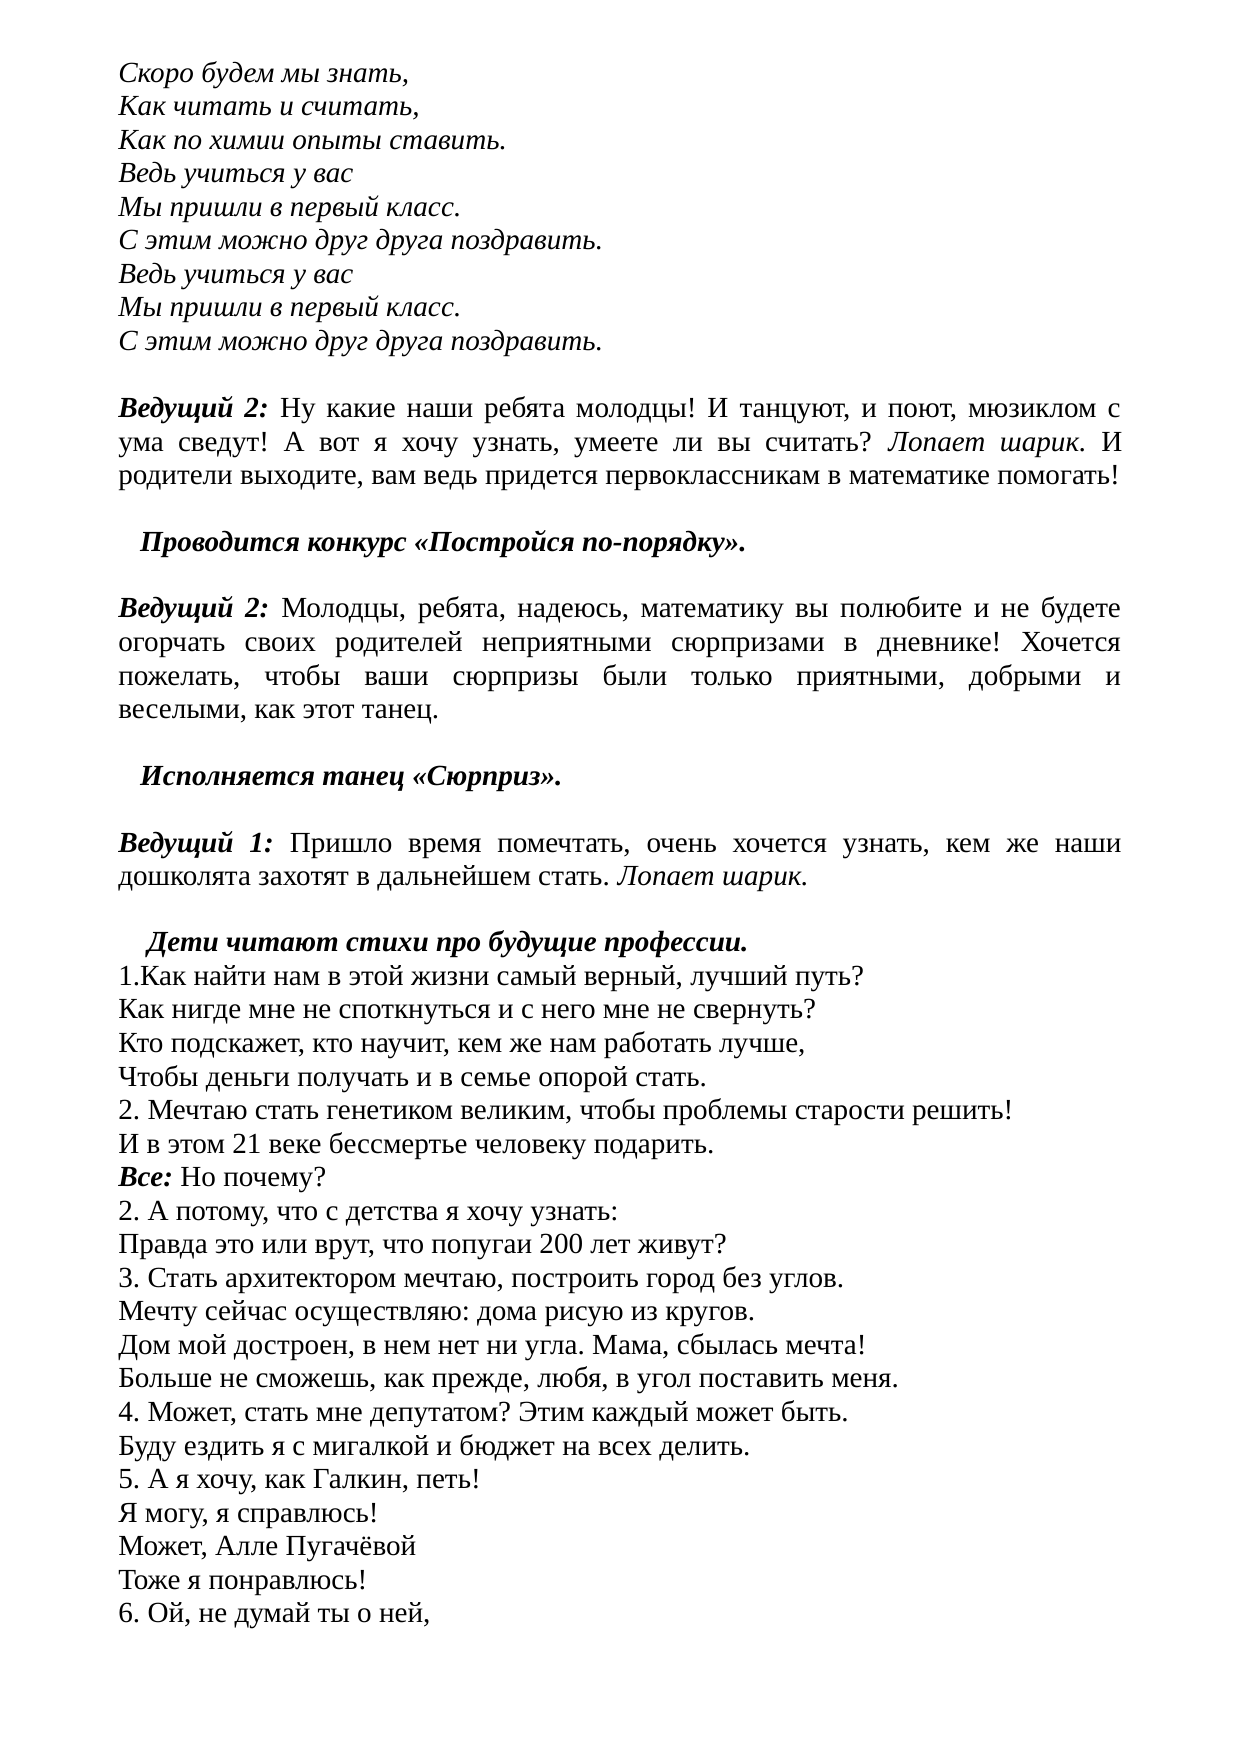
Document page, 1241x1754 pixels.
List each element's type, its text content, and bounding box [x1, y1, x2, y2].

text Может, Алле Пугачёвой [118, 1528, 1122, 1562]
text Ведь учиться у вас [118, 256, 1122, 289]
text Кто подскажет, кто научит, кем же нам работать лучше, [118, 1025, 1122, 1059]
text 2. А потому, что с детства я хочу узнать: [118, 1193, 1122, 1226]
text Больше не сможешь, как прежде, любя, в угол поставить меня. [118, 1361, 1122, 1394]
text Исполняется танец «Сюрприз». [118, 758, 1122, 791]
text Чтобы деньги получать и в семье опорой стать. [118, 1059, 1122, 1092]
text 2. Мечтаю стать генетиком великим, чтобы проблемы старости решить! [118, 1092, 1122, 1126]
text 5. А я хочу, как Галкин, петь! [118, 1461, 1122, 1495]
text Проводится конкурс «Постройся по-порядку». [118, 524, 1122, 558]
text Я могу, я справлюсь! [118, 1495, 1122, 1528]
text 4. Может, стать мне депутатом? Этим каждый может быть. [118, 1394, 1122, 1428]
text 1.Как найти нам в этой жизни самый верный, лучший путь? [118, 958, 1122, 992]
text Дети читают стихи про будущие профессии. [118, 924, 1122, 958]
text С этим можно друг друга поздравить. [118, 323, 1122, 357]
text Ведущий 2: Ну какие наши ребята молодцы! И танцуют, и поют, мюзиклом с ума сведут! А вот я хочу узнать, умеете ли вы считать? Лопает шарик. И родители выходите, вам ведь придется первоклассникам в математике помогать! [118, 390, 1122, 491]
text И в этом 21 веке бессмертье человеку подарить. [118, 1126, 1122, 1159]
text Буду ездить я с мигалкой и бюджет на всех делить. [118, 1428, 1122, 1461]
text Скоро будем мы знать, [118, 55, 1122, 88]
text Ведущий 1: Пришло время помечтать, очень хочется узнать, кем же наши дошколята захотят в дальнейшем стать. Лопает шарик. [118, 825, 1122, 892]
text Мы пришли в первый класс. [118, 189, 1122, 222]
text Ведущий 2: Молодцы, ребята, надеюсь, математику вы полюбите и не будете огорчать своих родителей неприятными сюрпризами в дневнике! Хочется пожелать, чтобы ваши сюрпризы были только приятными, добрыми и веселыми, как этот танец. [118, 591, 1122, 725]
text Правда это или врут, что попугаи 200 лет живут? [118, 1226, 1122, 1260]
text Все: Но почему? [118, 1159, 1122, 1193]
text 6. Ой, не думай ты о ней, [118, 1595, 1122, 1629]
text С этим можно друг друга поздравить. [118, 222, 1122, 256]
text Как по химии опыты ставить. [118, 122, 1122, 155]
text Ведь учиться у вас [118, 155, 1122, 189]
text Дом мой достроен, в нем нет ни угла. Мама, сбылась мечта! [118, 1327, 1122, 1361]
text Как нигде мне не споткнуться и с него мне не свернуть? [118, 992, 1122, 1025]
text Тоже я понравлюсь! [118, 1562, 1122, 1595]
text Как читать и считать, [118, 88, 1122, 122]
text 3. Стать архитектором мечтаю, построить город без углов. [118, 1260, 1122, 1293]
text Мы пришли в первый класс. [118, 289, 1122, 323]
text Мечту сейчас осуществляю: дома рисую из кругов. [118, 1293, 1122, 1327]
